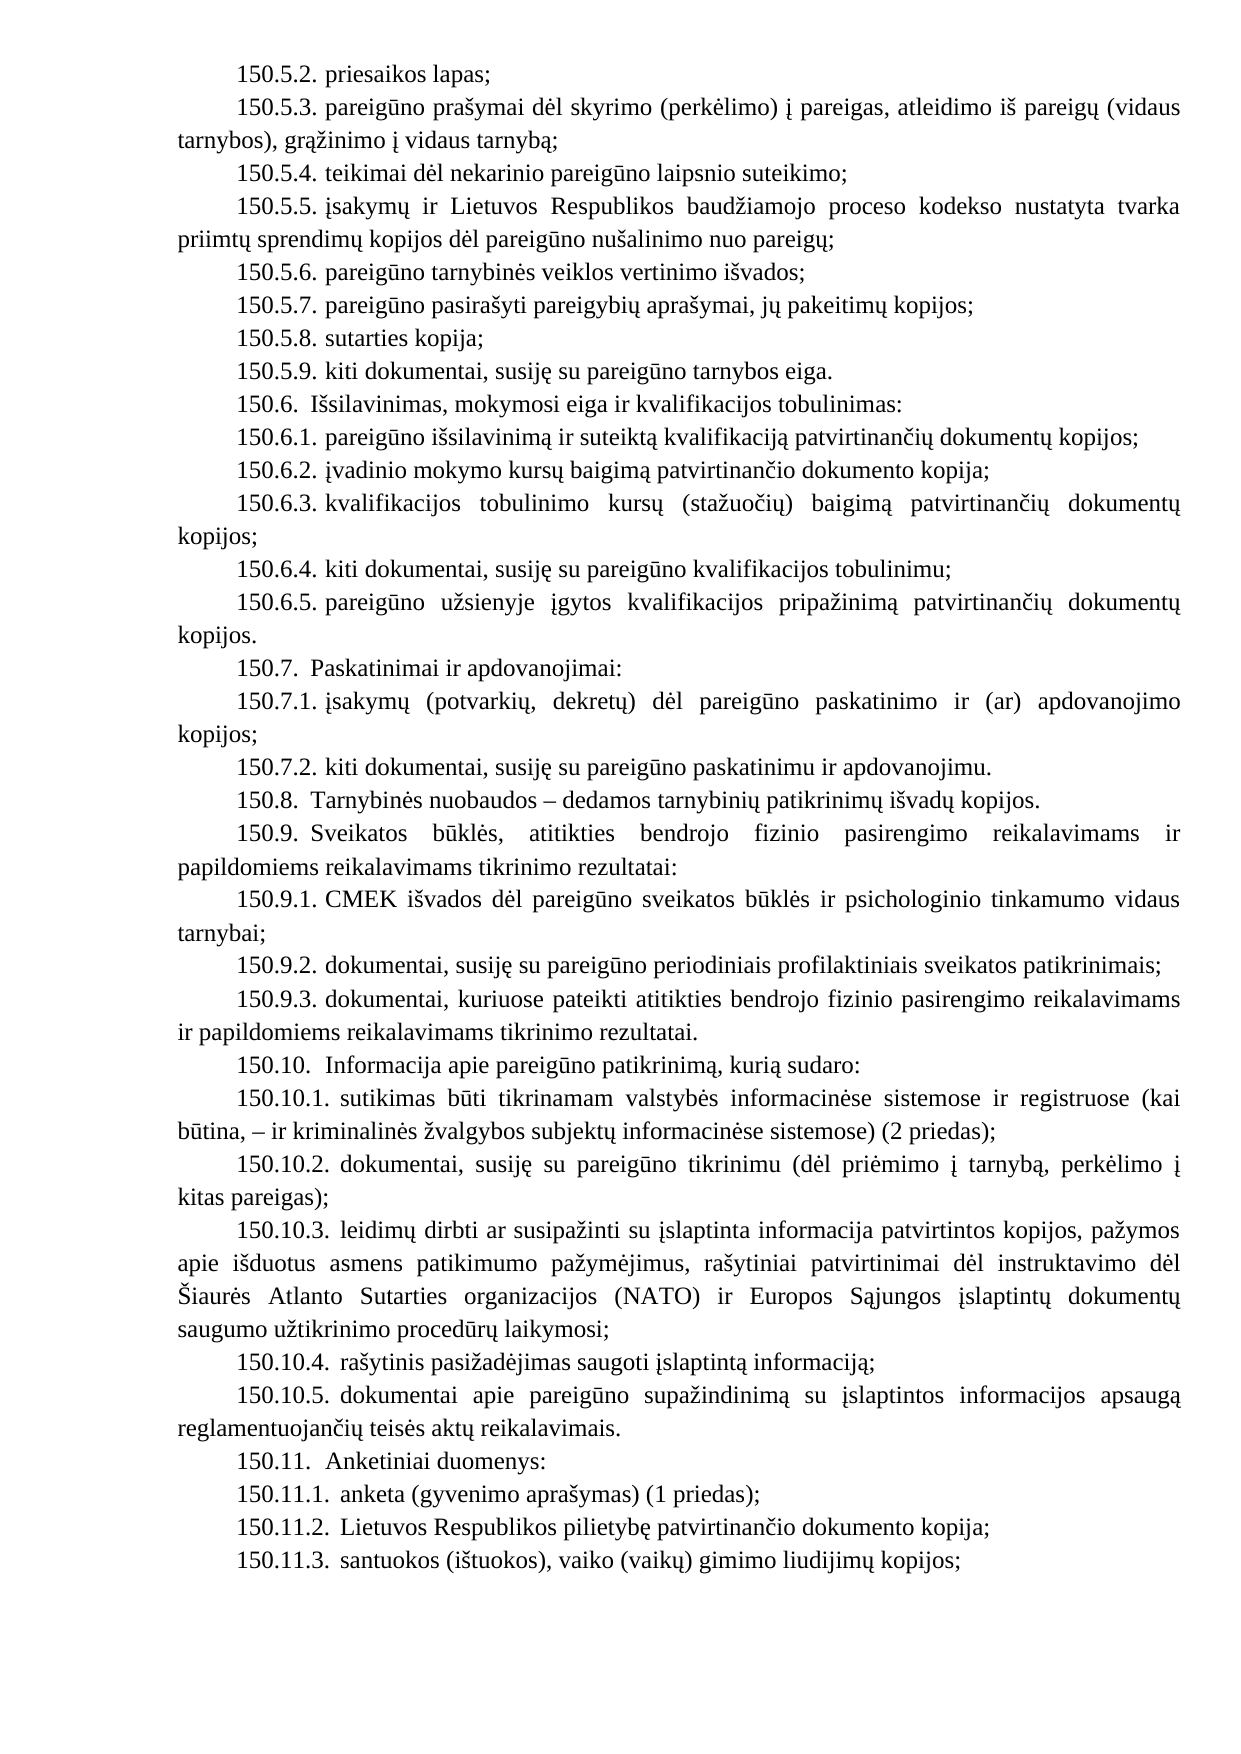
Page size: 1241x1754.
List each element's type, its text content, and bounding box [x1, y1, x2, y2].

text 150.9.3. dokumentai, kuriuose pateikti atitikties bendrojo fizinio pasirengimo reikalavimams ir papildomiems reikalavimams tikrinimo rezultatai. [177, 984, 1181, 1045]
text 150.11.3. santuokos (ištuokos), vaiko (vaikų) gimimo liudijimų kopijos; [177, 1545, 1181, 1574]
text 150.5.5. įsakymų ir Lietuvos Respublikos baudžiamojo proceso kodekso nustatyta tvarka priimtų sprendimų kopijos dėl pareigūno nušalinimo nuo pareigų; [177, 191, 1181, 253]
text 150.6. Išsilavinimas, mokymosi eiga ir kvalifikacijos tobulinimas: [177, 389, 1181, 418]
text 150.6.3. kvalifikacijos tobulinimo kursų (stažuočių) baigimą patvirtinančių dokumentų kopijos; [177, 488, 1181, 550]
text 150.11.2. Lietuvos Respublikos pilietybę patvirtinančio dokumento kopija; [177, 1512, 1181, 1541]
text 150.6.1. pareigūno išsilavinimą ir suteiktą kvalifikaciją patvirtinančių dokumentų kopijos; [177, 422, 1181, 451]
text 150.5.4. teikimai dėl nekarinio pareigūno laipsnio suteikimo; [177, 158, 1181, 187]
text 150.11. Anketiniai duomenys: [177, 1446, 1181, 1475]
text 150.10. Informacija apie pareigūno patikrinimą, kurią sudaro: [177, 1050, 1181, 1078]
text 150.5.3. pareigūno prašymai dėl skyrimo (perkėlimo) į pareigas, atleidimo iš pareigų (vidaus tarnybos), grąžinimo į vidaus tarnybą; [177, 92, 1181, 154]
text 150.5.6. pareigūno tarnybinės veiklos vertinimo išvados; [177, 257, 1181, 286]
text 150.5.2. priesaikos lapas; [177, 59, 1181, 88]
text 150.11.1. anketa (gyvenimo aprašymas) (1 priedas); [177, 1479, 1181, 1508]
text 150.10.3. leidimų dirbti ar susipažinti su įslaptinta informacija patvirtintos kopijos, pažymos apie išduotus asmens patikimumo pažymėjimus, rašytiniai patvirtinimai dėl instruktavimo dėl Šiaurės Atlanto Sutarties organizacijos (NATO) ir Europos Sąjungos įslaptintų dokumentų saugumo užtikrinimo procedūrų laikymosi; [177, 1215, 1181, 1343]
text 150.7.1. įsakymų (potvarkių, dekretų) dėl pareigūno paskatinimo ir (ar) apdovanojimo kopijos; [177, 686, 1181, 748]
text 150.6.4. kiti dokumentai, susiję su pareigūno kvalifikacijos tobulinimu; [177, 554, 1181, 583]
text 150.9.1. CMEK išvados dėl pareigūno sveikatos būklės ir psichologinio tinkamumo vidaus tarnybai; [177, 884, 1181, 946]
text 150.10.1. sutikimas būti tikrinamam valstybės informacinėse sistemose ir registruose (kai būtina, – ir kriminalinės žvalgybos subjektų informacinėse sistemose) (2 priedas); [177, 1083, 1181, 1144]
text 150.5.8. sutarties kopija; [177, 323, 1181, 352]
text 150.6.2. įvadinio mokymo kursų baigimą patvirtinančio dokumento kopija; [177, 455, 1181, 484]
text 150.6.5. pareigūno užsienyje įgytos kvalifikacijos pripažinimą patvirtinančių dokumentų kopijos. [177, 587, 1181, 649]
text 150.7. Paskatinimai ir apdovanojimai: [177, 653, 1181, 682]
text 150.9.2. dokumentai, susiję su pareigūno periodiniais profilaktiniais sveikatos patikrinimais; [177, 951, 1181, 979]
text 150.10.5. dokumentai apie pareigūno supažindinimą su įslaptintos informacijos apsaugą reglamentuojančių teisės aktų reikalavimais. [177, 1380, 1181, 1442]
text 150.7.2. kiti dokumentai, susiję su pareigūno paskatinimu ir apdovanojimu. [177, 752, 1181, 781]
text 150.9. Sveikatos būklės, atitikties bendrojo fizinio pasirengimo reikalavimams ir papildomiems reikalavimams tikrinimo rezultatai: [177, 818, 1181, 880]
text 150.5.9. kiti dokumentai, susiję su pareigūno tarnybos eiga. [177, 356, 1181, 385]
text 150.10.4. rašytinis pasižadėjimas saugoti įslaptintą informaciją; [177, 1347, 1181, 1376]
text 150.8. Tarnybinės nuobaudos – dedamos tarnybinių patikrinimų išvadų kopijos. [177, 786, 1181, 814]
text 150.5.7. pareigūno pasirašyti pareigybių aprašymai, jų pakeitimų kopijos; [177, 290, 1181, 319]
text 150.10.2. dokumentai, susiję su pareigūno tikrinimu (dėl priėmimo į tarnybą, perkėlimo į kitas pareigas); [177, 1149, 1181, 1211]
